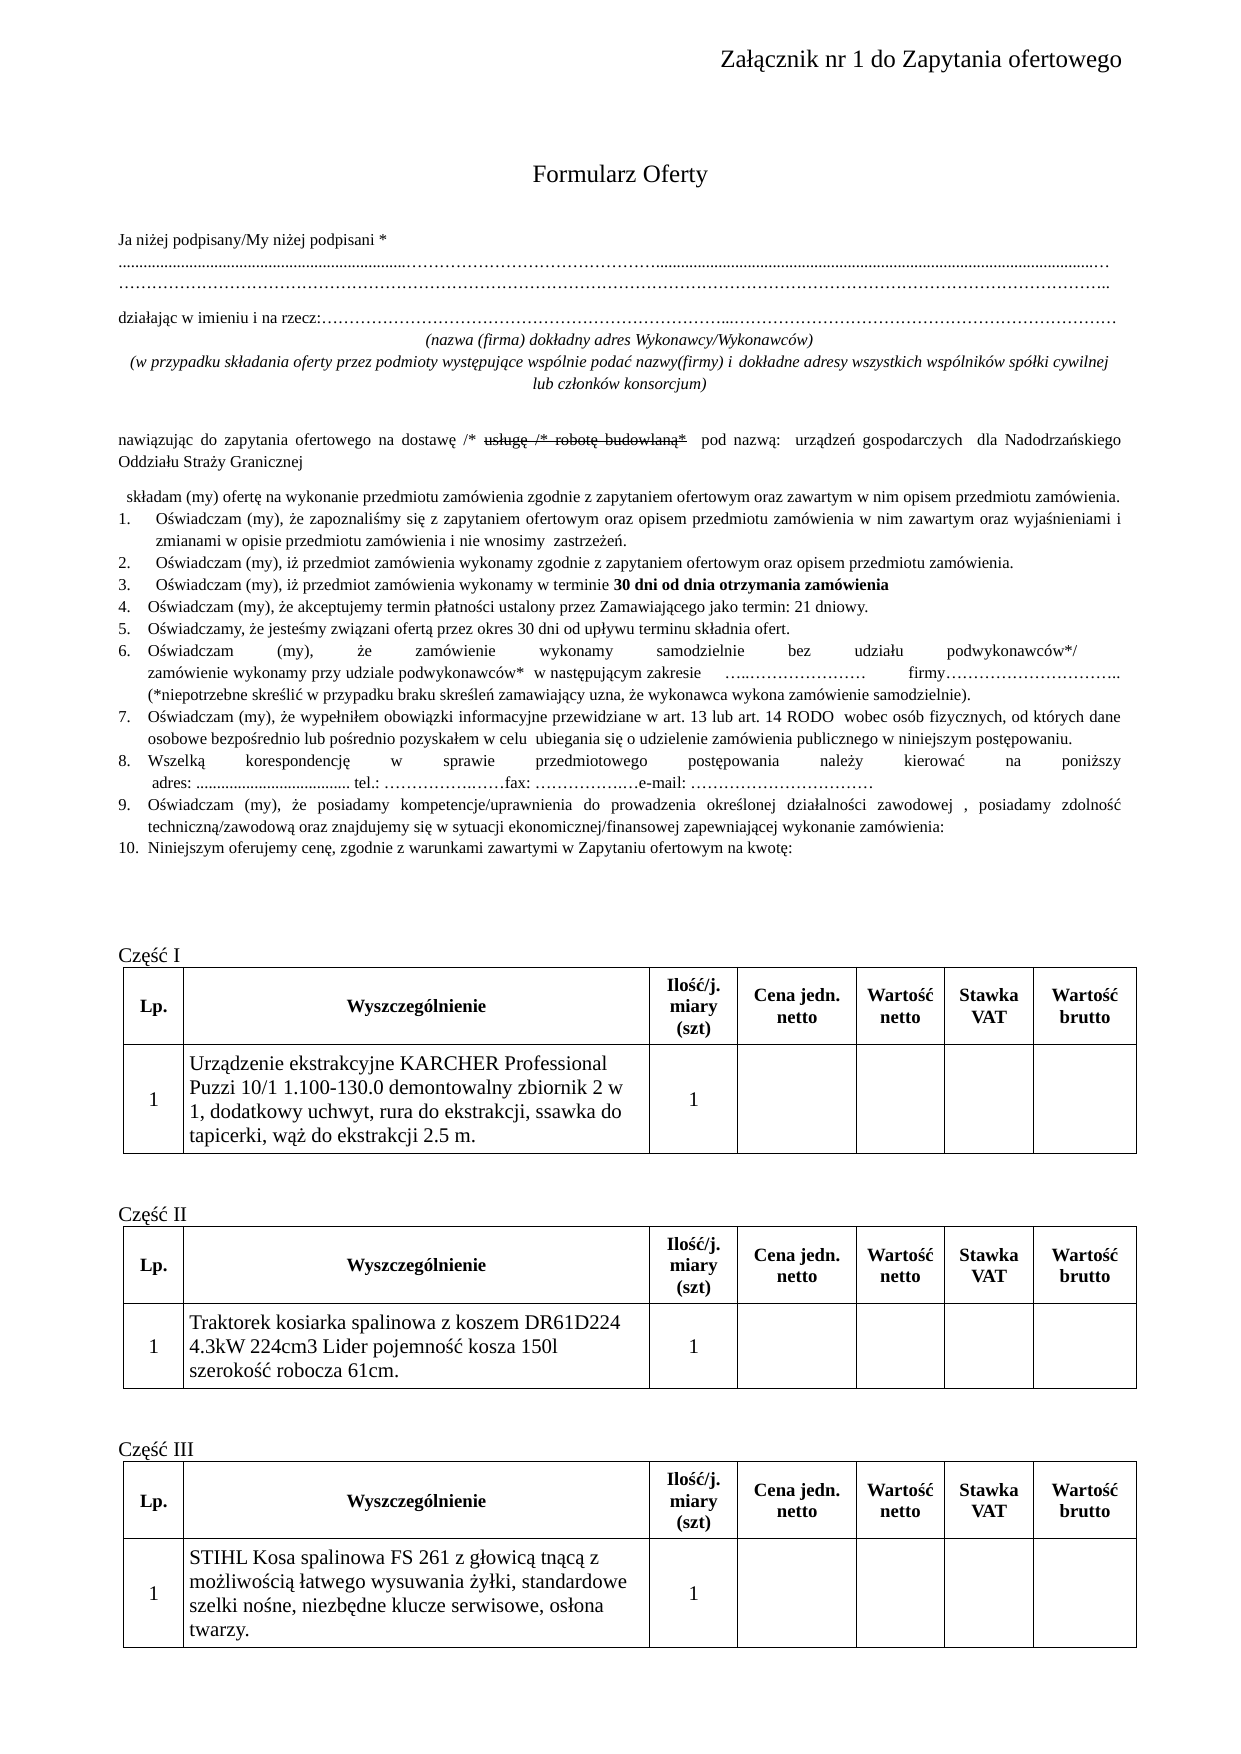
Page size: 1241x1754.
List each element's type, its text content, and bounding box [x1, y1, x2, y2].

text Załącznik nr 1 do Zapytania ofertowego [118, 44, 1122, 73]
table_header Wartość netto [857, 968, 944, 1044]
table_cell [857, 1539, 944, 1647]
text …………………………………………………………………………………………………………………………………………………………….. [118, 273, 1122, 292]
text Część III [118, 1437, 1122, 1461]
text Część I [118, 943, 1122, 967]
table_header Ilość/j. miary (szt) [650, 968, 737, 1044]
text Część II [118, 1202, 1122, 1226]
table_cell [945, 1539, 1033, 1647]
table_cell [1034, 1304, 1136, 1388]
table_cell 1 [650, 1045, 737, 1153]
list Oświadczam (my), że zapoznaliśmy się z zapytaniem ofertowym oraz opisem przedmiotu zamówienia w nim zawartym oraz wyjaśnieniami i zmianami w opisie przedmiotu zamówienia i nie wnosimy zastrzeżeń. [118, 509, 1122, 550]
table_cell 1 [650, 1304, 737, 1388]
table_header Wartość brutto [1034, 968, 1136, 1044]
text (nazwa (firma) dokładny adres Wykonawcy/Wykonawców) [118, 330, 1122, 349]
table_header Cena jedn. netto [738, 1227, 856, 1303]
list Oświadczam (my), iż przedmiot zamówienia wykonamy w terminie 30 dni od dnia otrzymania zamówienia [118, 574, 1122, 594]
list Oświadczam (my), że wypełniłem obowiązki informacyjne przewidziane w art. 13 lub art. 14 RODO wobec osób fizycznych, od których dane osobowe bezpośrednio lub pośrednio pozyskałem w celu ubiegania się o udzielenie zamówienia publicznego w niniejszym postępowaniu. [118, 706, 1122, 748]
table_cell [1034, 1539, 1136, 1647]
table_header Stawka VAT [945, 968, 1033, 1044]
table_cell [857, 1045, 944, 1153]
table_cell STIHL Kosa spalinowa FS 261 z głowicą tnącą z możliwością łatwego wysuwania żyłki, standardowe szelki nośne, niezbędne klucze serwisowe, osłona twarzy. [184, 1539, 649, 1647]
list Oświadczam (my), iż przedmiot zamówienia wykonamy zgodnie z zapytaniem ofertowym oraz opisem przedmiotu zamówienia. [118, 553, 1122, 572]
table_cell [1034, 1045, 1136, 1153]
table_header Wartość netto [857, 1227, 944, 1303]
table_header Lp. [124, 1462, 183, 1538]
text .....................................................................……………………………………….........................................................................................................… [118, 251, 1122, 271]
table_header Stawka VAT [945, 1462, 1033, 1538]
table_header Ilość/j. miary (szt) [650, 1227, 737, 1303]
table_cell [945, 1045, 1033, 1153]
table_header Wartość brutto [1034, 1462, 1136, 1538]
table_header Stawka VAT [945, 1227, 1033, 1303]
table_cell [738, 1045, 856, 1153]
table_header Ilość/j. miary (szt) [650, 1462, 737, 1538]
text Ja niżej podpisany/My niżej podpisani * [118, 229, 1122, 248]
table_cell [945, 1304, 1033, 1388]
table_header Wartość netto [857, 1462, 944, 1538]
text działając w imieniu i na rzecz:………………………………………………………………...…………………………………………………………… [118, 308, 1122, 327]
table_cell Urządzenie ekstrakcyjne KARCHER Professional Puzzi 10/1 1.100-130.0 demontowalny zbiornik 2 w 1, dodatkowy uchwyt, rura do ekstrakcji, ssawka do tapicerki, wąż do ekstrakcji 2.5 m. [184, 1045, 649, 1153]
list Wszelką korespondencję w sprawie przedmiotowego postępowania należy kierować na poniższy adres: ..................................... tel.: …………….……fax: …………….…e-mail: …………………………… [118, 750, 1122, 792]
table_header Wyszczególnienie [184, 968, 649, 1044]
table_cell [857, 1304, 944, 1388]
text składam (my) ofertę na wykonanie przedmiotu zamówienia zgodnie z zapytaniem ofertowym oraz zawartym w nim opisem przedmiotu zamówienia. [118, 487, 1122, 506]
table_header Wyszczególnienie [184, 1227, 649, 1303]
table_cell 1 [650, 1539, 737, 1647]
table_cell 1 [124, 1045, 183, 1153]
table_cell 1 [124, 1304, 183, 1388]
list Oświadczam (my), że zamówienie wykonamy samodzielnie bez udziału podwykonawców*/ zamówienie wykonamy przy udziale podwykonawców* w następującym zakresie …..………………… firmy………………………….. (*niepotrzebne skreślić w przypadku braku skreśleń zamawiający uzna, że wykonawca wykona zamówienie samodzielnie). [118, 641, 1122, 704]
table_cell [738, 1539, 856, 1647]
list Oświadczam (my), że posiadamy kompetencje/uprawnienia do prowadzenia określonej działalności zawodowej , posiadamy zdolność techniczną/zawodową oraz znajdujemy się w sytuacji ekonomicznej/finansowej zapewniającej wykonanie zamówienia: [118, 794, 1122, 836]
table_header Wyszczególnienie [184, 1462, 649, 1538]
table_header Cena jedn. netto [738, 1462, 856, 1538]
text nawiązując do zapytania ofertowego na dostawę /* usługę /* robotę budowlaną* pod nazwą: urządzeń gospodarczych dla Nadodrzańskiego Oddziału Straży Granicznej [118, 430, 1122, 471]
table_header Wartość brutto [1034, 1227, 1136, 1303]
table_cell 1 [124, 1539, 183, 1647]
table_header Cena jedn. netto [738, 968, 856, 1044]
list Oświadczam (my), że akceptujemy termin płatności ustalony przez Zamawiającego jako termin: 21 dniowy. [118, 597, 1122, 616]
list Niniejszym oferujemy cenę, zgodnie z warunkami zawartymi w Zapytaniu ofertowym na kwotę: [118, 838, 1122, 857]
text (w przypadku składania oferty przez podmioty występujące wspólnie podać nazwy(firmy) i dokładne adresy wszystkich wspólników spółki cywilnej lub członków konsorcjum) [118, 352, 1122, 393]
text Formularz Oferty [118, 159, 1122, 188]
table_cell Traktorek kosiarka spalinowa z koszem DR61D224 4.3kW 224cm3 Lider pojemność kosza 150l szerokość robocza 61cm. [184, 1304, 649, 1388]
list Oświadczamy, że jesteśmy związani ofertą przez okres 30 dni od upływu terminu składnia ofert. [118, 618, 1122, 638]
table_header Lp. [124, 1227, 183, 1303]
table_header Lp. [124, 968, 183, 1044]
table_cell [738, 1304, 856, 1388]
